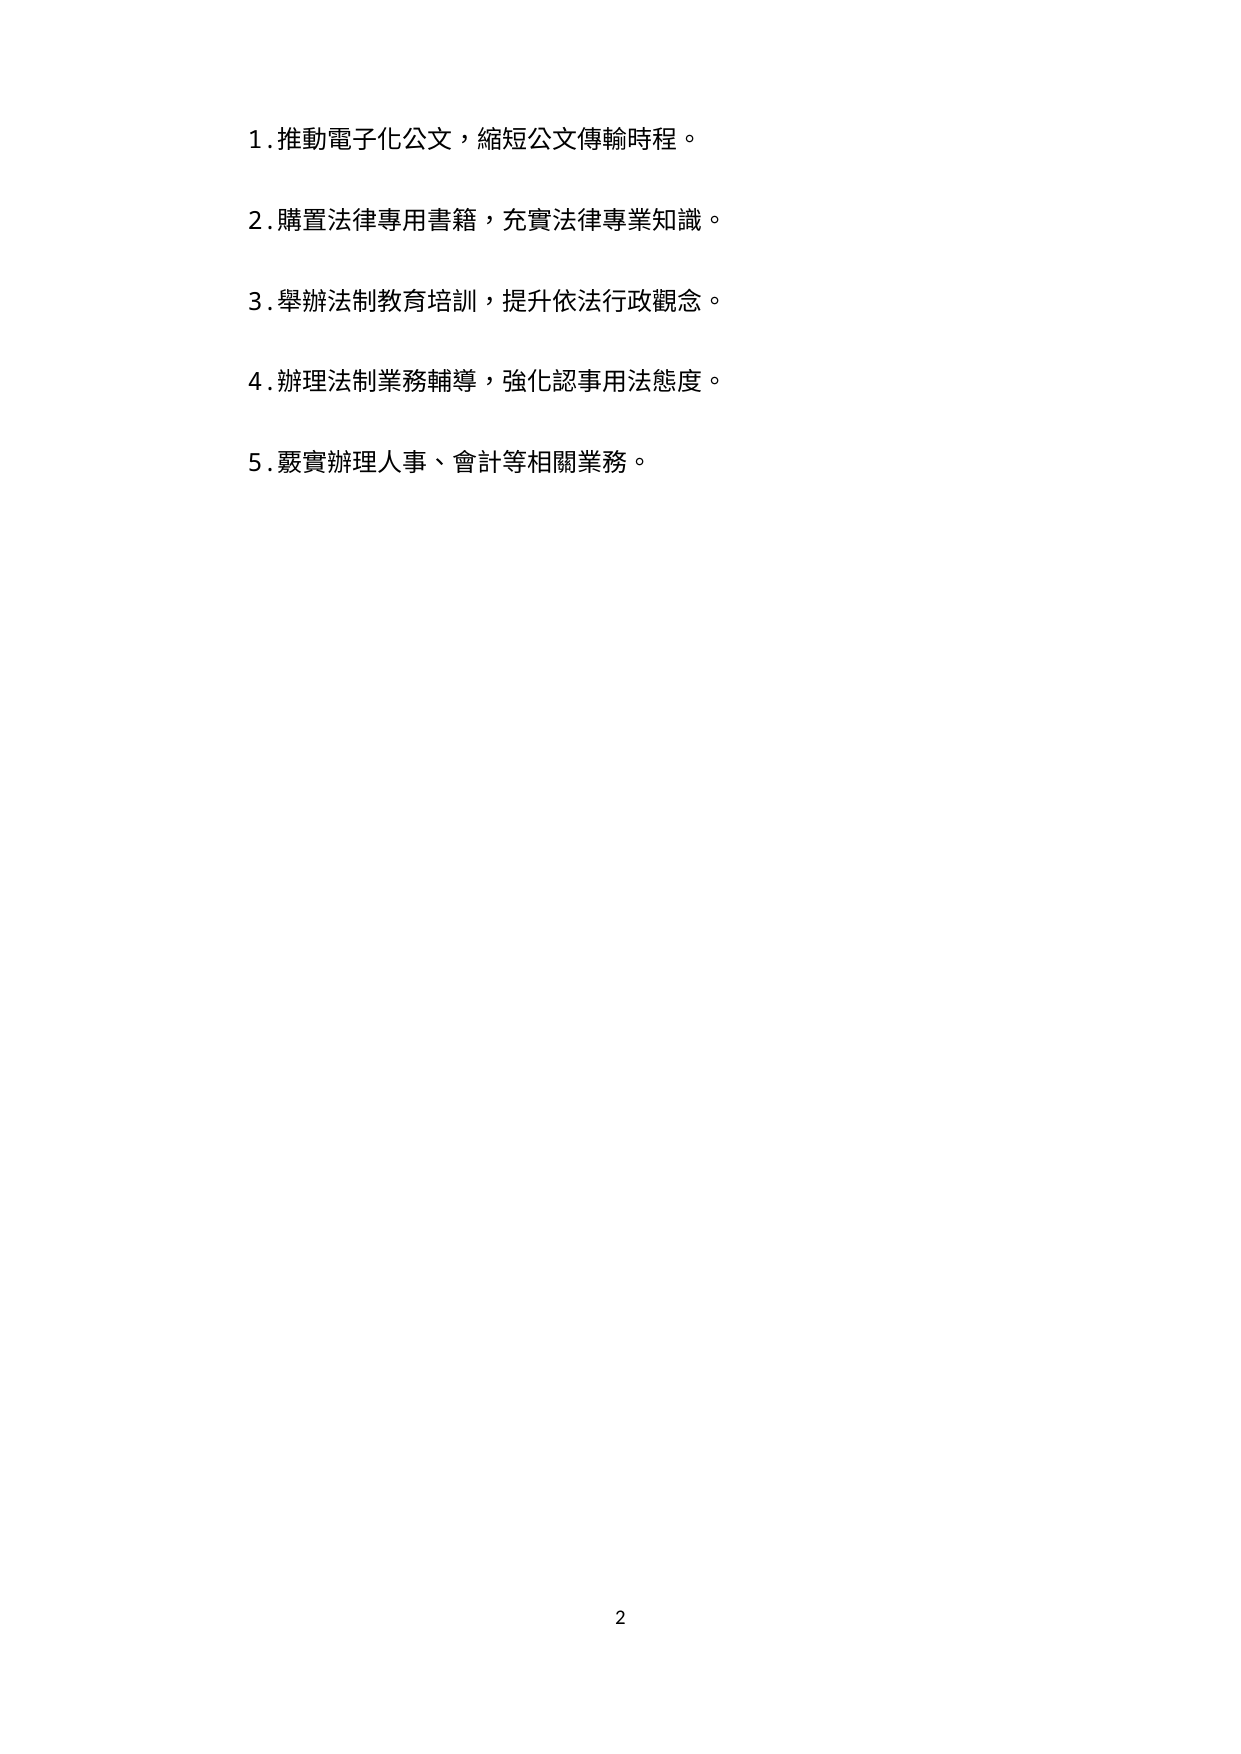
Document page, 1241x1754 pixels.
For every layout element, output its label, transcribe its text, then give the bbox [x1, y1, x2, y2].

text 5.覈實辦理人事、會計等相關業務。 [187, 419, 1053, 481]
text 2.購置法律專用書籍，充實法律專業知識。 [187, 177, 1053, 239]
text 4.辦理法制業務輔導，強化認事用法態度。 [187, 338, 1053, 401]
text 3.舉辦法制教育培訓，提升依法行政觀念。 [187, 257, 1053, 320]
text 1.推動電子化公文，縮短公文傳輸時程。 [187, 96, 1053, 159]
